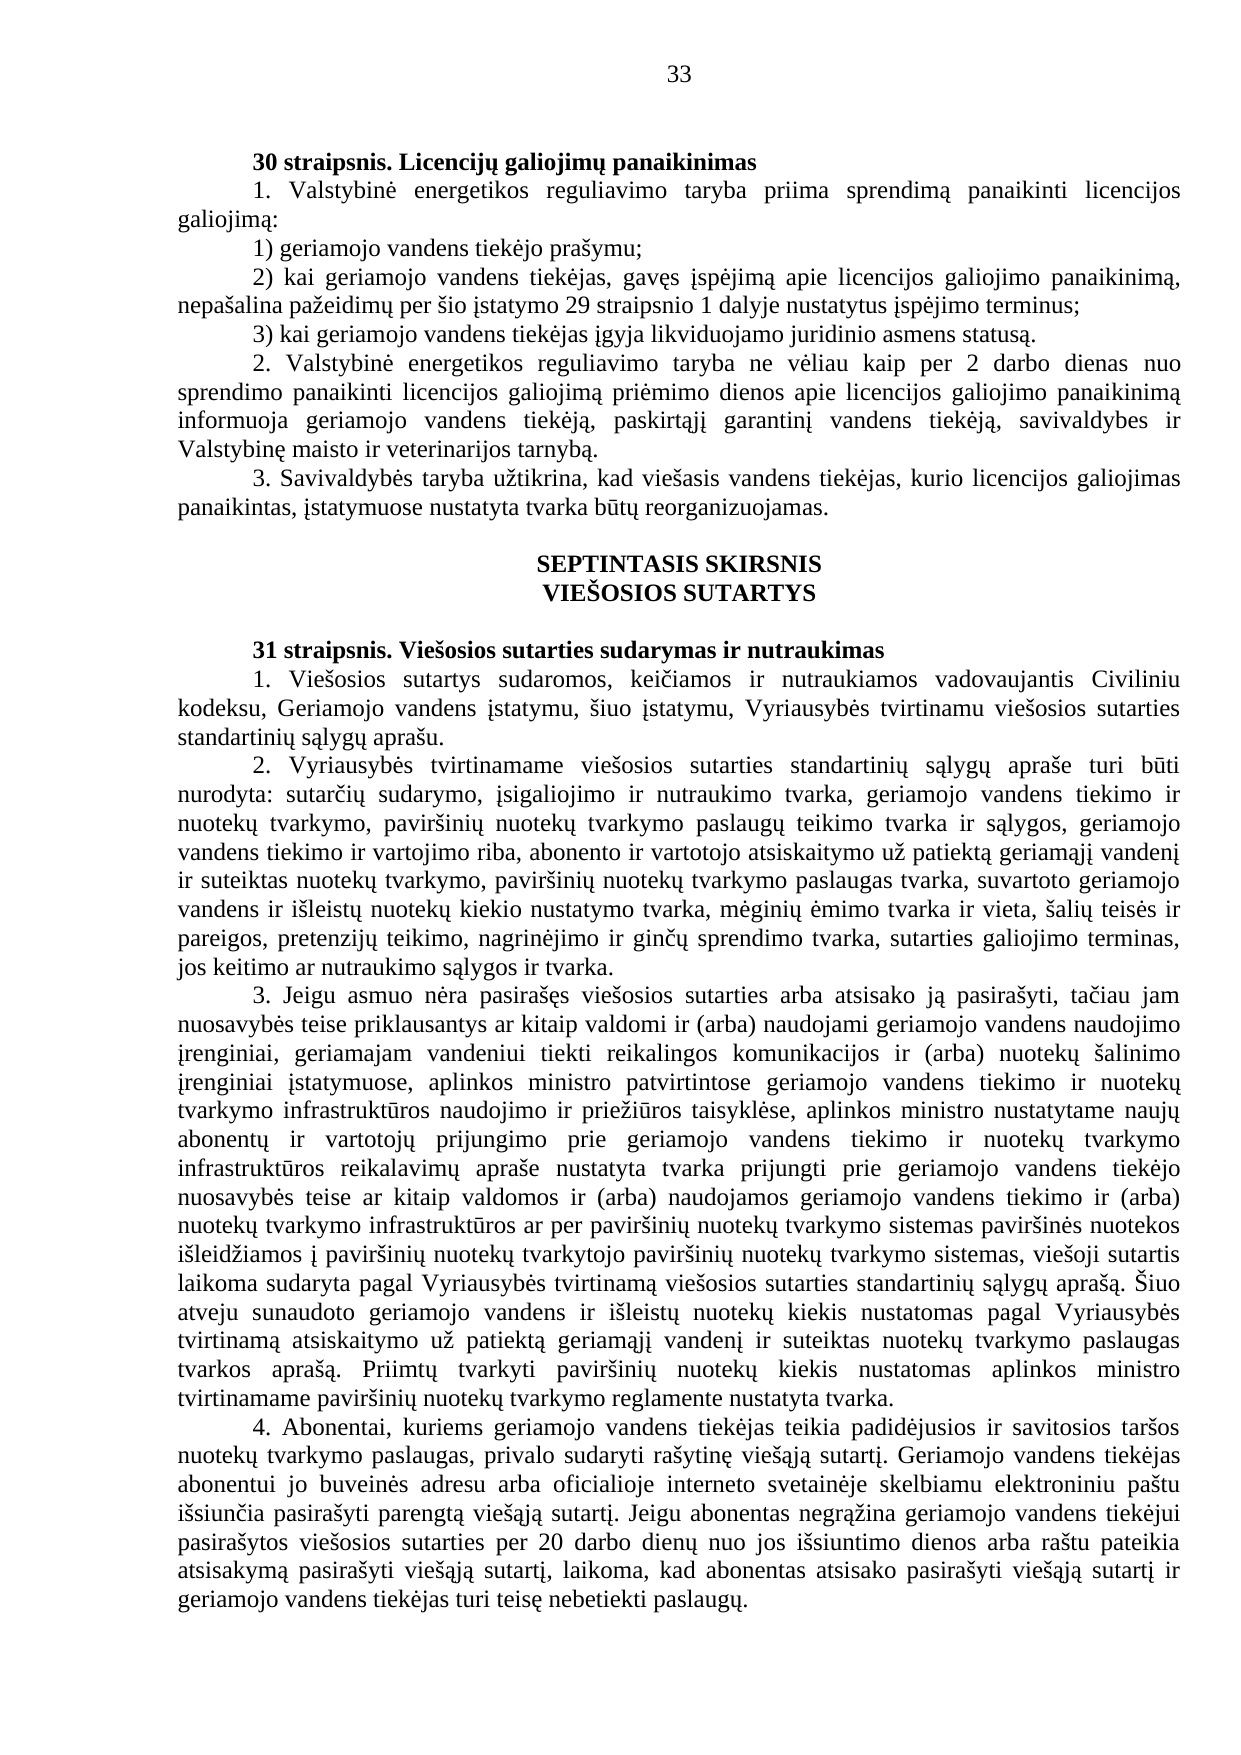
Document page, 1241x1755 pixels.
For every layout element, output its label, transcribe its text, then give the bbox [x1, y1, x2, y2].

text 2) kai geriamojo vandens tiekėjas, gavęs įspėjimą apie licencijos galiojimo panaikinimą, nepašalina pažeidimų per šio įstatymo 29 straipsnio 1 dalyje nustatytus įspėjimo terminus; [177, 262, 1181, 319]
text 3) kai geriamojo vandens tiekėjas įgyja likviduojamo juridinio asmens statusą. [177, 319, 1181, 348]
text 31 straipsnis. Viešosios sutarties sudarymas ir nutraukimas [252, 636, 1181, 664]
text 1. Valstybinė energetikos reguliavimo taryba priima sprendimą panaikinti licencijos galiojimą: [177, 176, 1181, 233]
text 2. Valstybinė energetikos reguliavimo taryba ne vėliau kaip per 2 darbo dienas nuo sprendimo panaikinti licencijos galiojimą priėmimo dienos apie licencijos galiojimo panaikinimą informuoja geriamojo vandens tiekėją, paskirtąjį garantinį vandens tiekėją, savivaldybes ir Valstybinę maisto ir veterinarijos tarnybą. [177, 348, 1181, 463]
text 2. Vyriausybės tvirtinamame viešosios sutarties standartinių sąlygų apraše turi būti nurodyta: sutarčių sudarymo, įsigaliojimo ir nutraukimo tvarka, geriamojo vandens tiekimo ir nuotekų tvarkymo, paviršinių nuotekų tvarkymo paslaugų teikimo tvarka ir sąlygos, geriamojo vandens tiekimo ir vartojimo riba, abonento ir vartotojo atsiskaitymo už patiektą geriamąjį vandenį ir suteiktas nuotekų tvarkymo, paviršinių nuotekų tvarkymo paslaugas tvarka, suvartoto geriamojo vandens ir išleistų nuotekų kiekio nustatymo tvarka, mėginių ėmimo tvarka ir vieta, šalių teisės ir pareigos, pretenzijų teikimo, nagrinėjimo ir ginčų sprendimo tvarka, sutarties galiojimo terminas, jos keitimo ar nutraukimo sąlygos ir tvarka. [177, 751, 1181, 981]
text 1. Viešosios sutartys sudaromos, keičiamos ir nutraukiamos vadovaujantis Civiliniu kodeksu, Geriamojo vandens įstatymu, šiuo įstatymu, Vyriausybės tvirtinamu viešosios sutarties standartinių sąlygų aprašu. [177, 664, 1181, 751]
text VIEŠOSIOS SUTARTYS [177, 578, 1181, 607]
text SEPTINTASIS SKIRSNIS [177, 549, 1181, 578]
text 1) geriamojo vandens tiekėjo prašymu; [177, 233, 1181, 262]
text 4. Abonentai, kuriems geriamojo vandens tiekėjas teikia padidėjusios ir savitosios taršos nuotekų tvarkymo paslaugas, privalo sudaryti rašytinę viešąją sutartį. Geriamojo vandens tiekėjas abonentui jo buveinės adresu arba oficialioje interneto svetainėje skelbiamu elektroniniu paštu išsiunčia pasirašyti parengtą viešąją sutartį. Jeigu abonentas negrąžina geriamojo vandens tiekėjui pasirašytos viešosios sutarties per 20 darbo dienų nuo jos išsiuntimo dienos arba raštu pateikia atsisakymą pasirašyti viešąją sutartį, laikoma, kad abonentas atsisako pasirašyti viešąją sutartį ir geriamojo vandens tiekėjas turi teisę nebetiekti paslaugų. [177, 1412, 1181, 1613]
text 3. Savivaldybės taryba užtikrina, kad viešasis vandens tiekėjas, kurio licencijos galiojimas panaikintas, įstatymuose nustatyta tvarka būtų reorganizuojamas. [177, 463, 1181, 521]
text 3. Jeigu asmuo nėra pasirašęs viešosios sutarties arba atsisako ją pasirašyti, tačiau jam nuosavybės teise priklausantys ar kitaip valdomi ir (arba) naudojami geriamojo vandens naudojimo įrenginiai, geriamajam vandeniui tiekti reikalingos komunikacijos ir (arba) nuotekų šalinimo įrenginiai įstatymuose, aplinkos ministro patvirtintose geriamojo vandens tiekimo ir nuotekų tvarkymo infrastruktūros naudojimo ir priežiūros taisyklėse, aplinkos ministro nustatytame naujų abonentų ir vartotojų prijungimo prie geriamojo vandens tiekimo ir nuotekų tvarkymo infrastruktūros reikalavimų apraše nustatyta tvarka prijungti prie geriamojo vandens tiekėjo nuosavybės teise ar kitaip valdomos ir (arba) naudojamos geriamojo vandens tiekimo ir (arba) nuotekų tvarkymo infrastruktūros ar per paviršinių nuotekų tvarkymo sistemas paviršinės nuotekos išleidžiamos į paviršinių nuotekų tvarkytojo paviršinių nuotekų tvarkymo sistemas, viešoji sutartis laikoma sudaryta pagal Vyriausybės tvirtinamą viešosios sutarties standartinių sąlygų aprašą. Šiuo atveju sunaudoto geriamojo vandens ir išleistų nuotekų kiekis nustatomas pagal Vyriausybės tvirtinamą atsiskaitymo už patiektą geriamąjį vandenį ir suteiktas nuotekų tvarkymo paslaugas tvarkos aprašą. Priimtų tvarkyti paviršinių nuotekų kiekis nustatomas aplinkos ministro tvirtinamame paviršinių nuotekų tvarkymo reglamente nustatyta tvarka. [177, 981, 1181, 1412]
text 30 straipsnis. Licencijų galiojimų panaikinimas [252, 147, 1181, 176]
